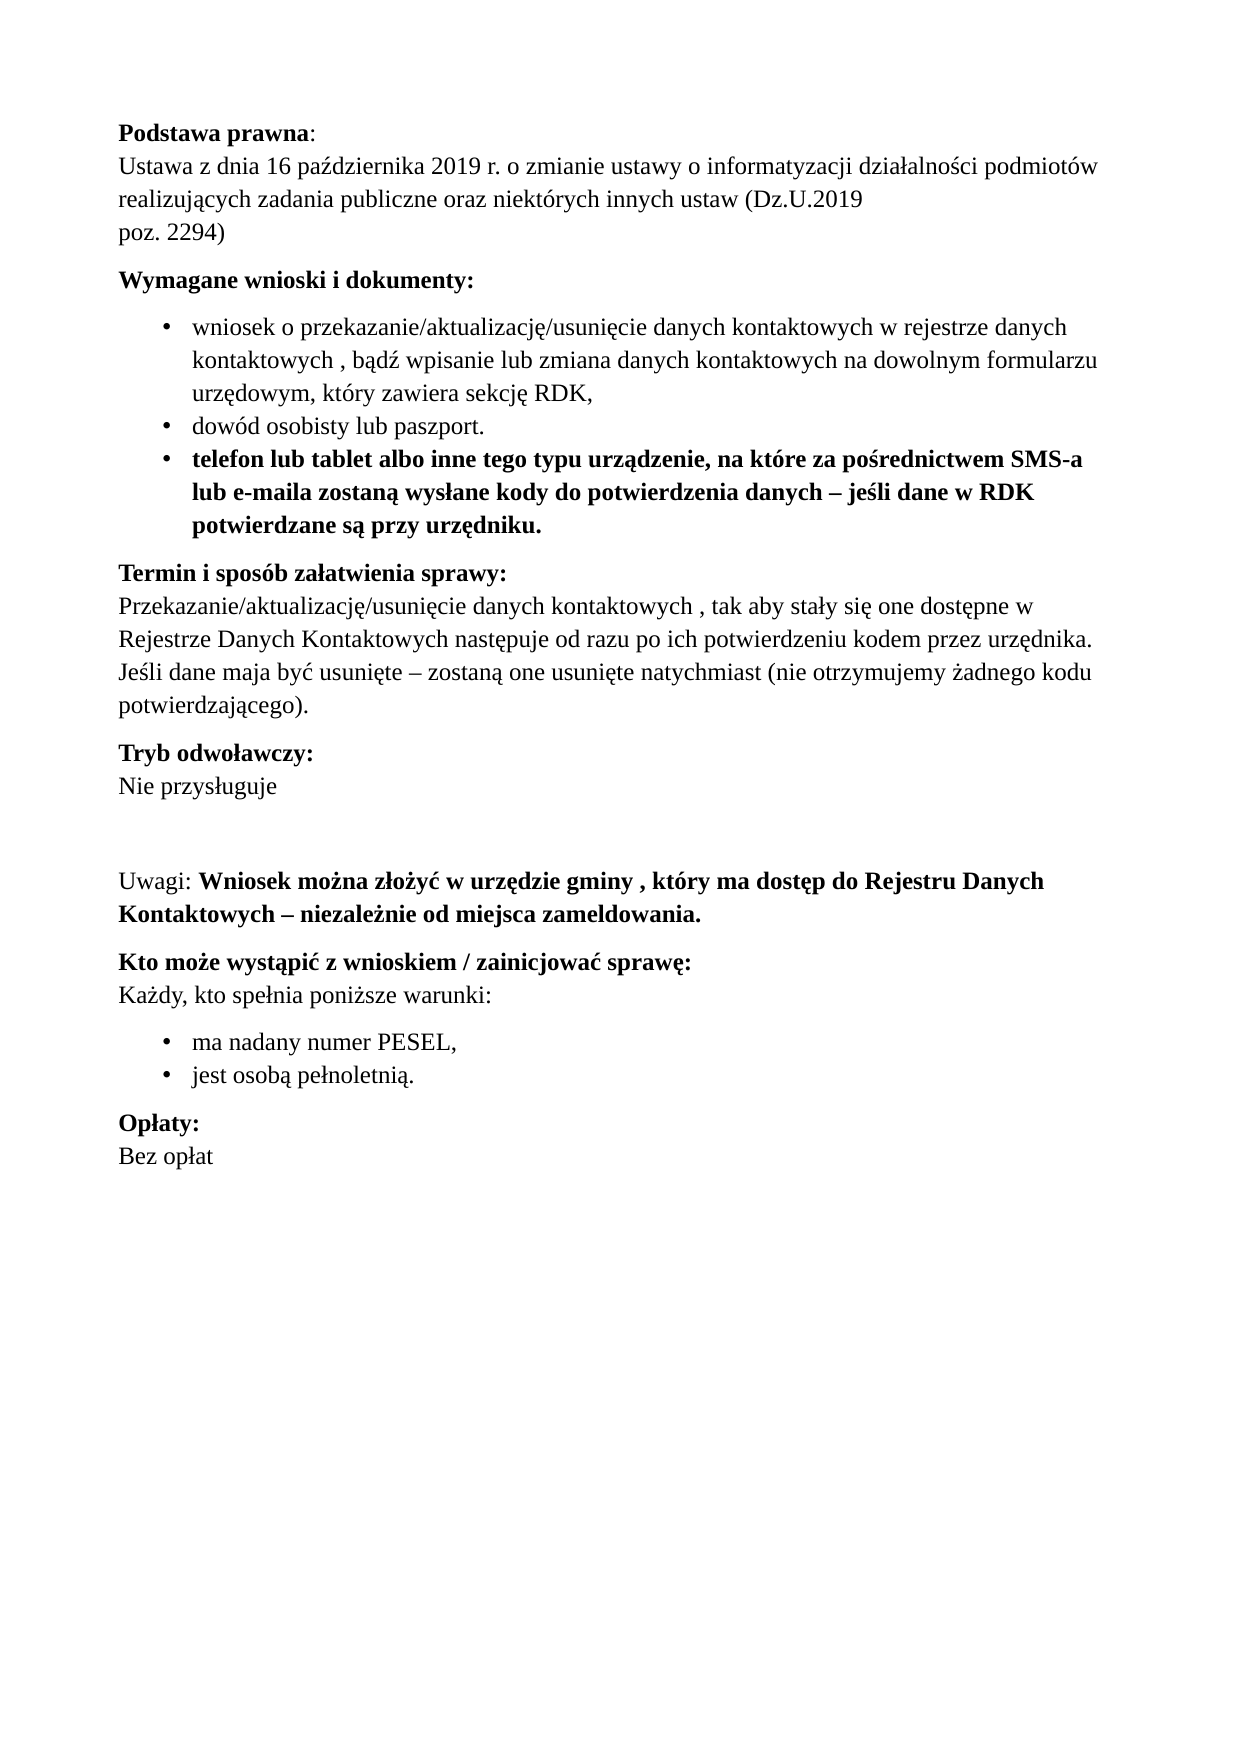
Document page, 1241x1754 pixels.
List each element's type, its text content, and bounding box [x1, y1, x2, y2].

text Uwagi: Wniosek można złożyć w urzędzie gminy , który ma dostęp do Rejestru Danych Kontaktowych – niezależnie od miejsca zameldowania. [118, 866, 1122, 928]
text Wymagane wnioski i dokumenty: [118, 265, 1122, 293]
text Tryb odwoławczy: Nie przysługuje [118, 738, 1122, 799]
list dowód osobisty lub paszport. [162, 411, 1122, 440]
text Kto może wystąpić z wnioskiem / zainicjować sprawę: Każdy, kto spełnia poniższe warunki: [118, 947, 1122, 1008]
list wniosek o przekazanie/aktualizację/usunięcie danych kontaktowych w rejestrze danych kontaktowych , bądź wpisanie lub zmiana danych kontaktowych na dowolnym formularzu urzędowym, który zawiera sekcję RDK, [162, 312, 1122, 407]
list jest osobą pełnoletnią. [162, 1060, 1122, 1089]
list ma nadany numer PESEL, [162, 1027, 1122, 1056]
text Podstawa prawna: Ustawa z dnia 16 października 2019 r. o zmianie ustawy o informatyzacji działalności podmiotów realizujących zadania publiczne oraz niektórych innych ustaw (Dz.U.2019 poz. 2294) [118, 118, 1122, 246]
text Termin i sposób załatwienia sprawy: Przekazanie/aktualizację/usunięcie danych kontaktowych , tak aby stały się one dostępne w Rejestrze Danych Kontaktowych następuje od razu po ich potwierdzeniu kodem przez urzędnika. Jeśli dane maja być usunięte – zostaną one usunięte natychmiast (nie otrzymujemy żadnego kodu potwierdzającego). [118, 558, 1122, 719]
list telefon lub tablet albo inne tego typu urządzenie, na które za pośrednictwem SMS-a lub e-maila zostaną wysłane kody do potwierdzenia danych – jeśli dane w RDK potwierdzane są przy urzędniku. [162, 444, 1122, 539]
text Opłaty: Bez opłat [118, 1108, 1122, 1170]
